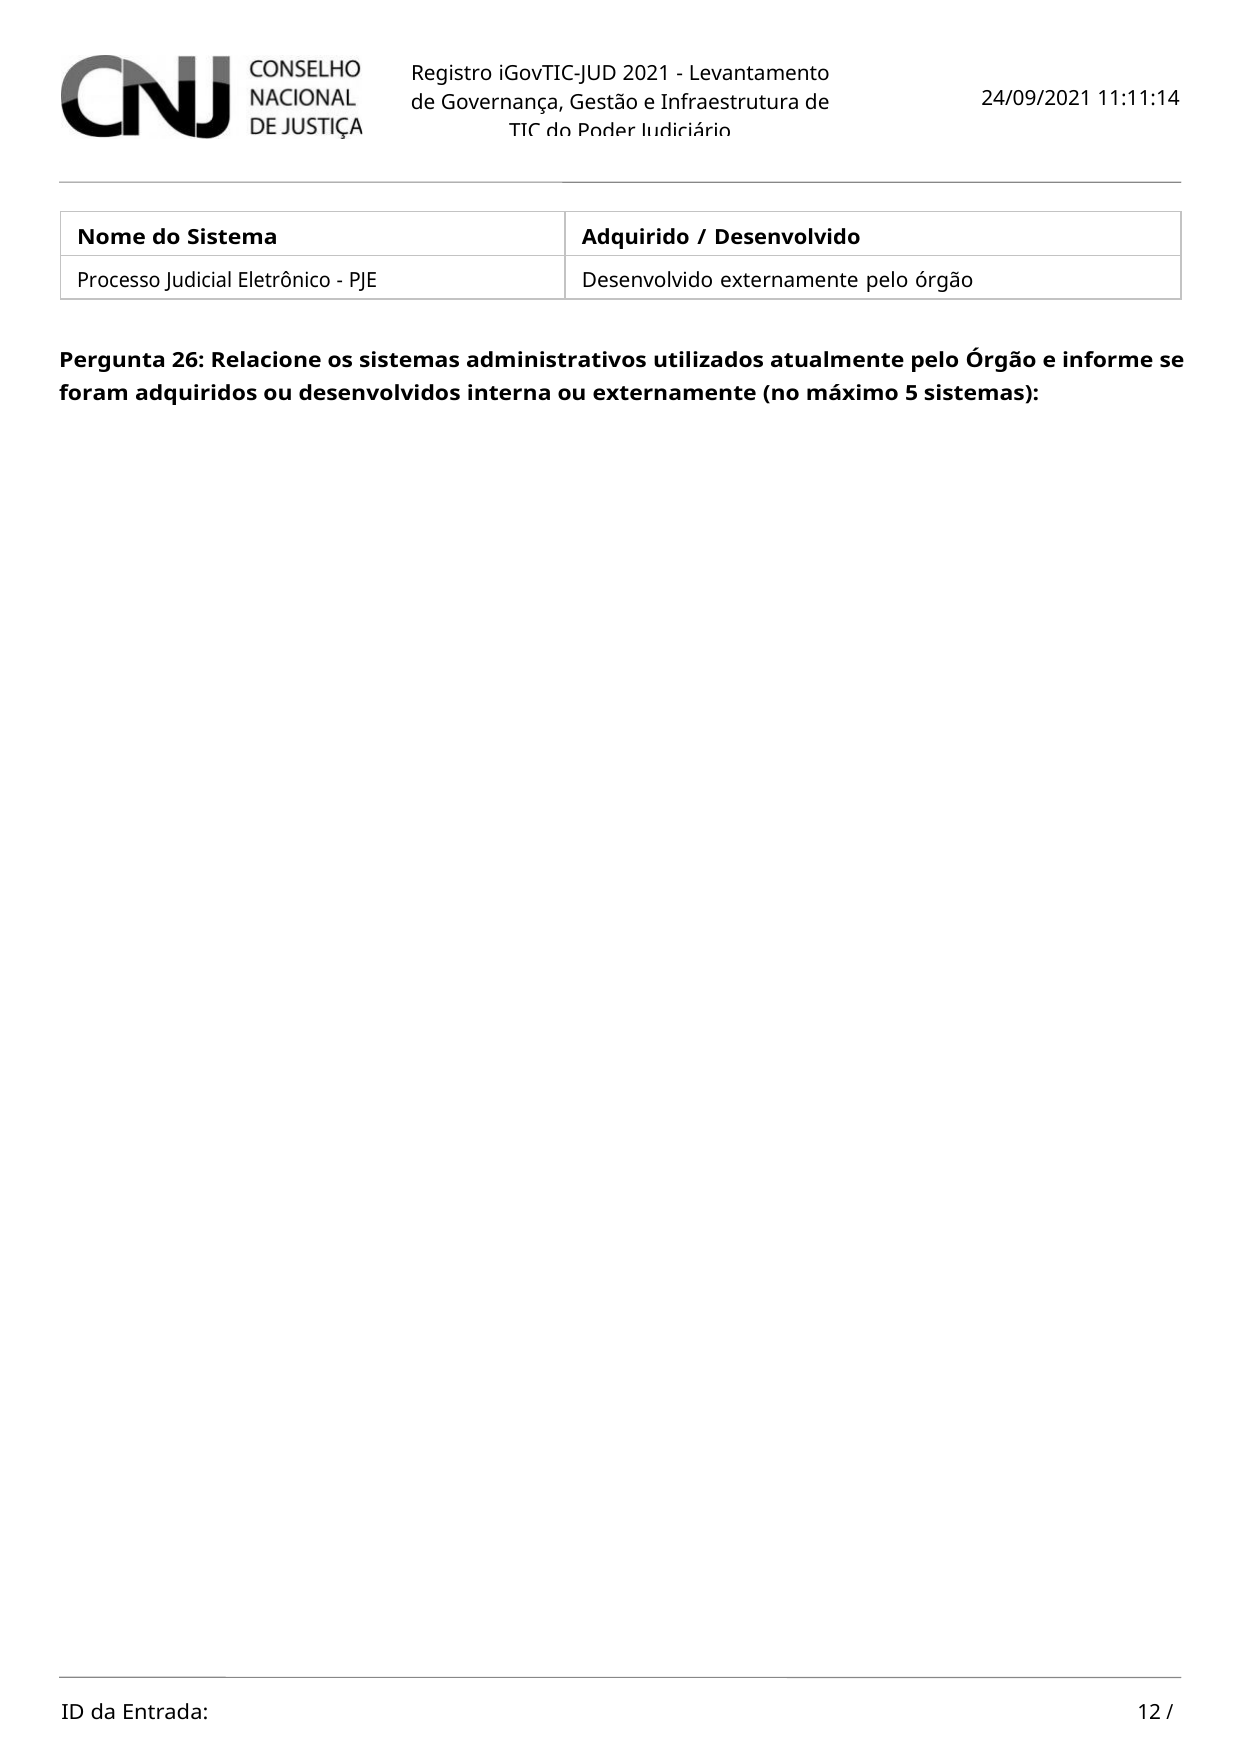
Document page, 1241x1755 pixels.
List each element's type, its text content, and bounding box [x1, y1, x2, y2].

table_header Adquirido / Desenvolvido [566, 212, 1180, 254]
text Pergunta 26: Relacione os sistemas administrativos utilizados atualmente pelo Órgão e informe se foram adquiridos ou desenvolvidos interna ou externamente (no máximo 5 sistemas): [59, 346, 1195, 406]
table_cell Processo Judicial Eletrônico - PJE [61, 256, 564, 298]
table_cell Desenvolvido externamente pelo órgão [566, 256, 1180, 298]
table_header Nome do Sistema [61, 212, 564, 254]
